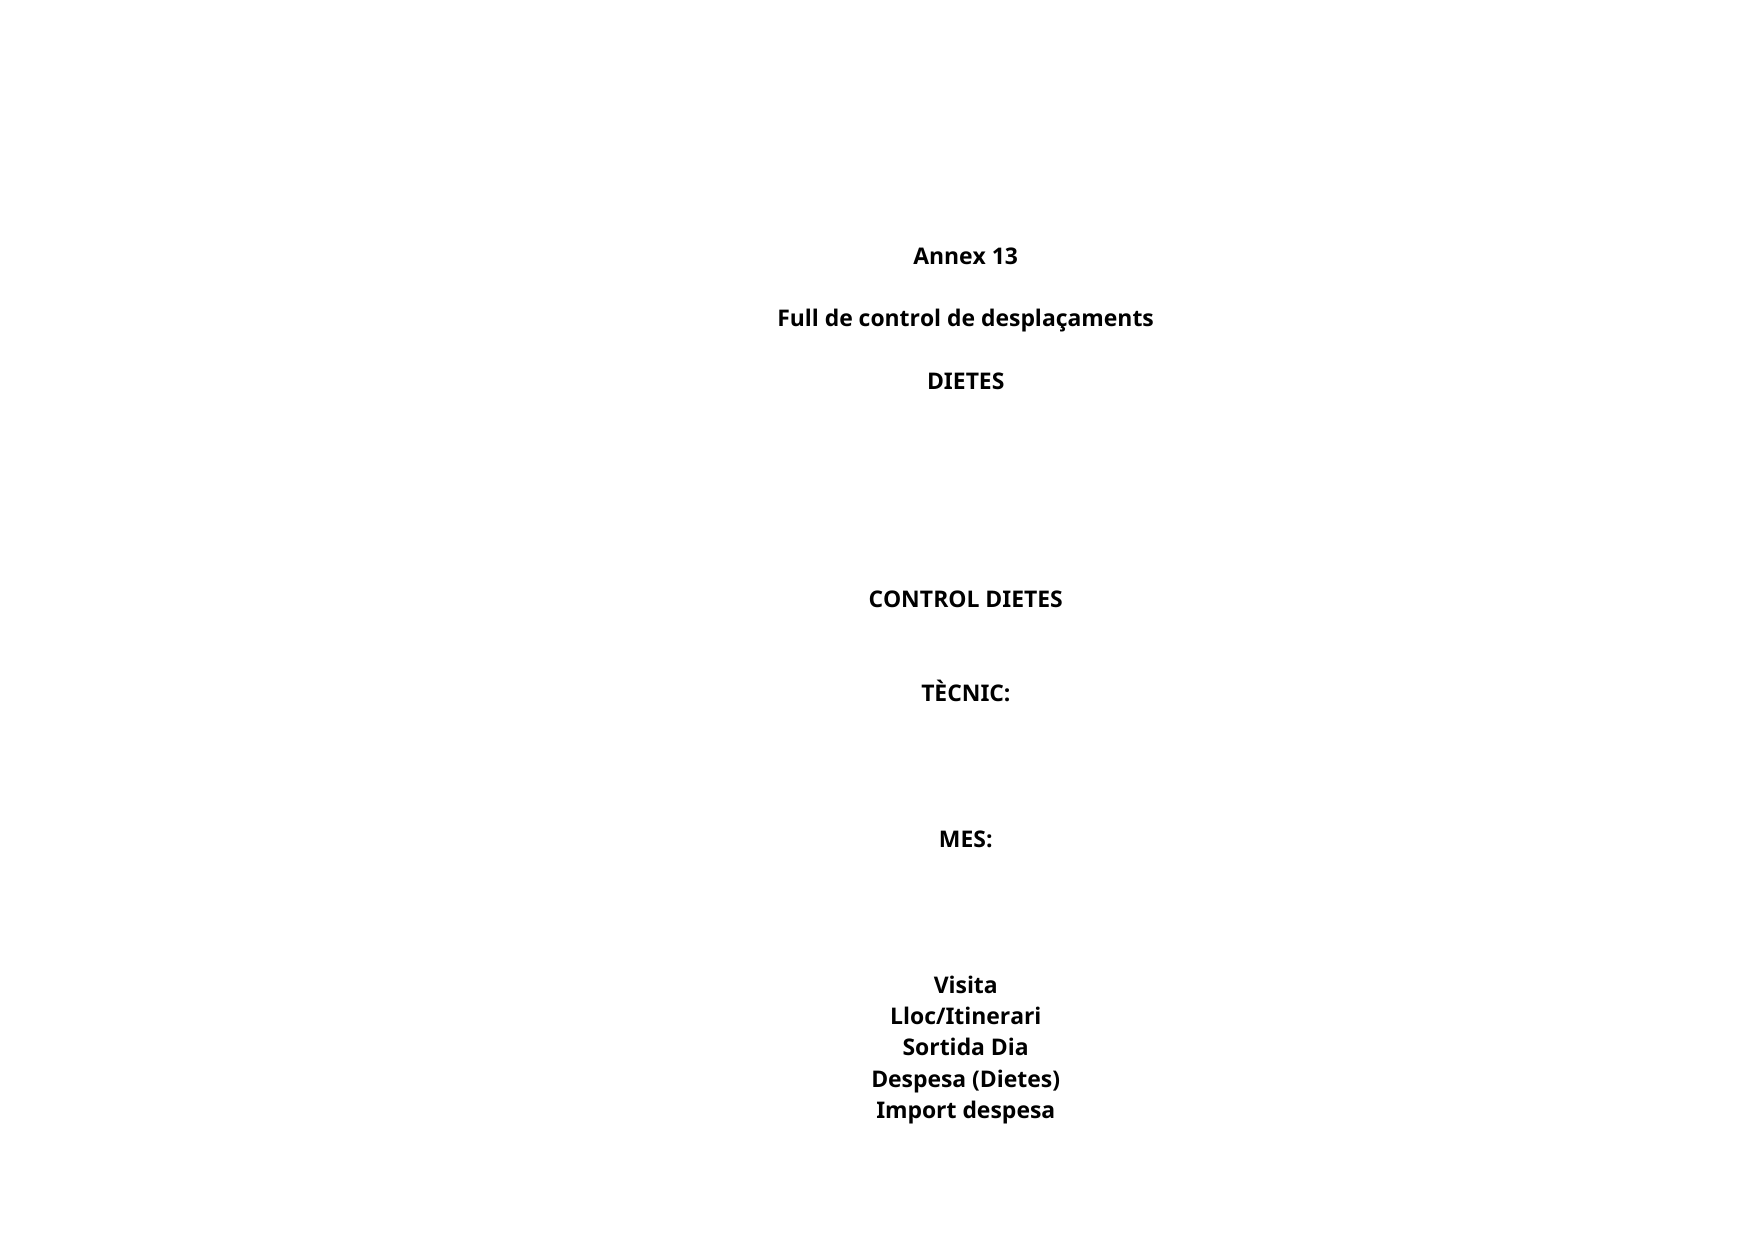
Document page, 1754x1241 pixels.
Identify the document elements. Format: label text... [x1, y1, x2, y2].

text Full de control de desplaçaments [266, 302, 1665, 333]
text TÈCNIC: [266, 677, 1665, 708]
text Visita [266, 969, 1665, 1000]
text Lloc/Itinerari [266, 1000, 1665, 1031]
text Annex 13 [266, 240, 1665, 271]
text Sortida Dia [266, 1031, 1665, 1063]
text DIETES [266, 365, 1665, 396]
text Despesa (Dietes) [266, 1063, 1665, 1094]
text CONTROL DIETES [266, 583, 1665, 615]
text Import despesa [266, 1094, 1665, 1125]
text MES: [266, 823, 1665, 854]
